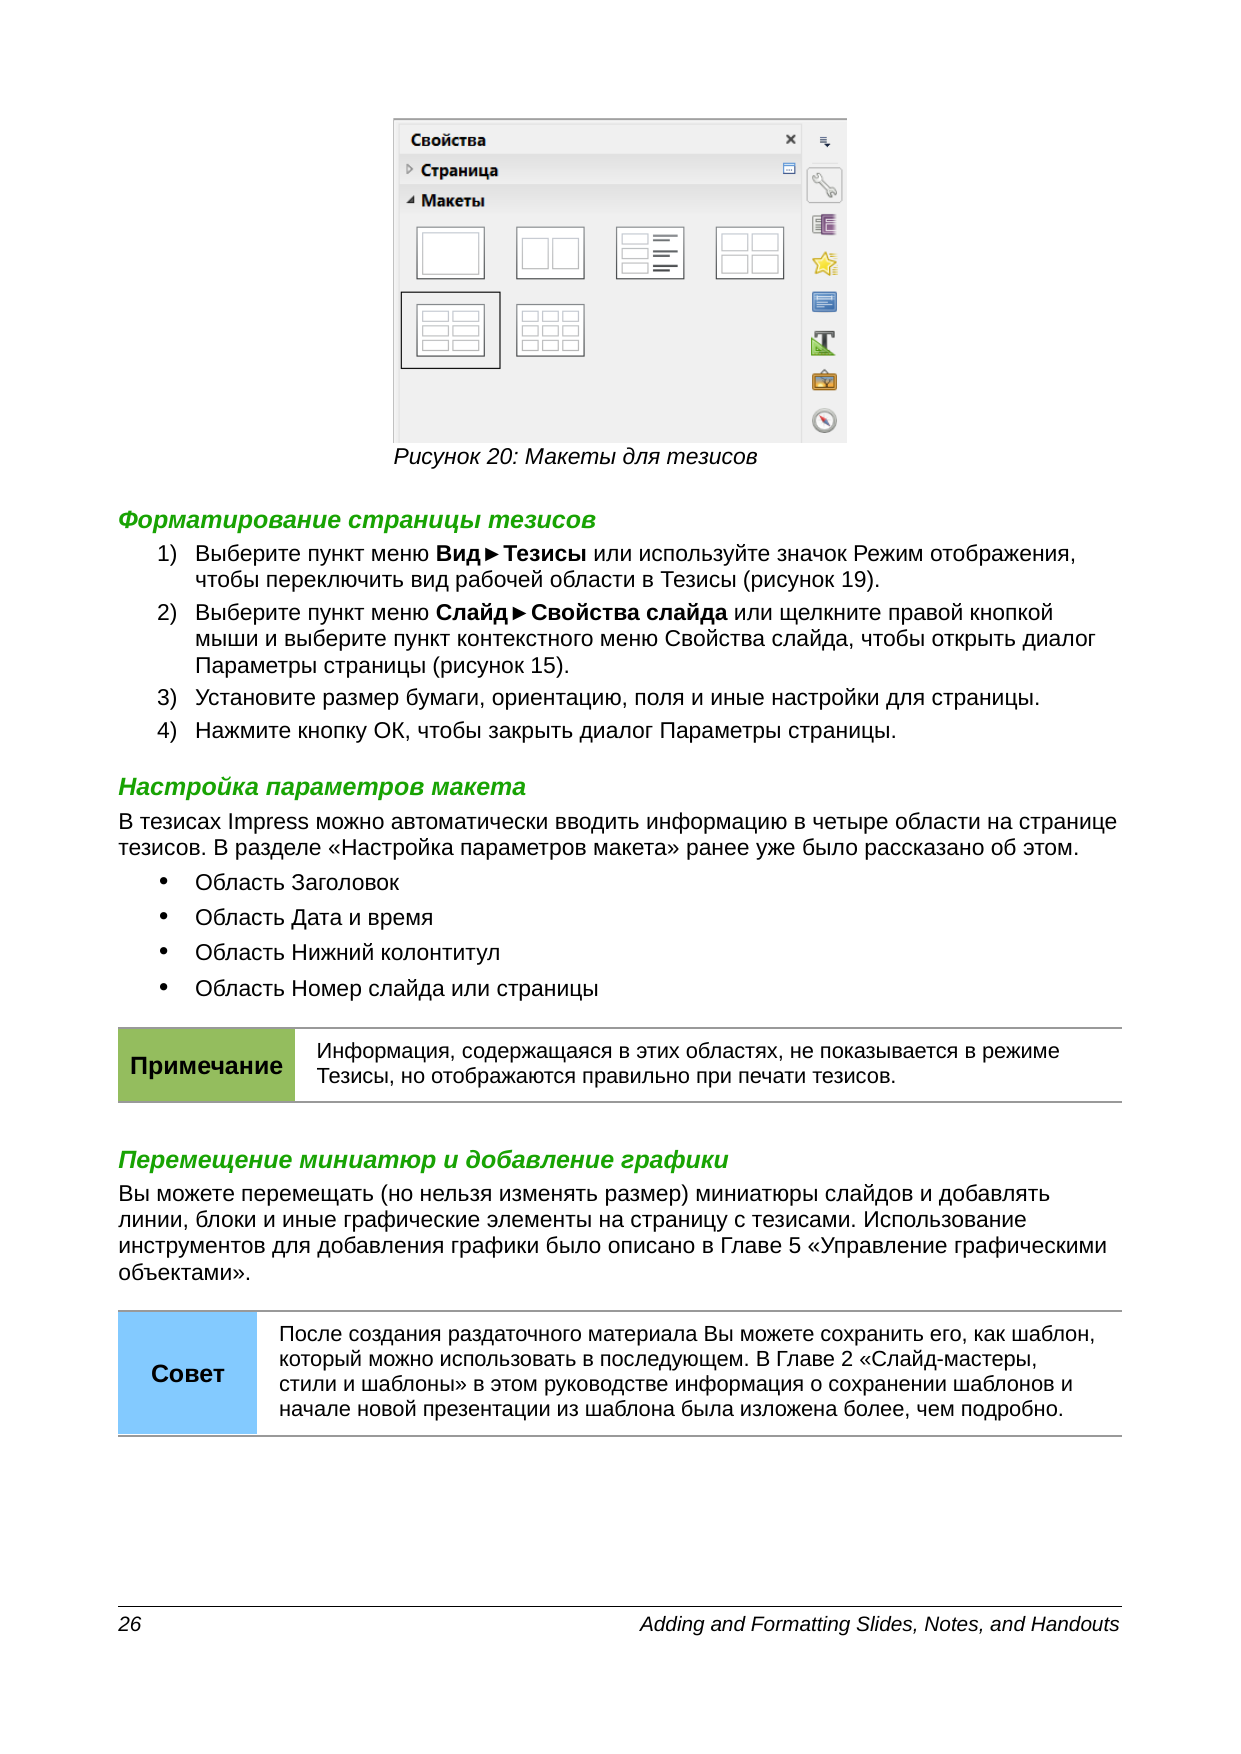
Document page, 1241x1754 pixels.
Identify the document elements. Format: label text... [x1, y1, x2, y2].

subtitle Перемещение миниатюр и добавление графики [118, 1144, 1122, 1173]
table_header Совет [118, 1312, 257, 1434]
list Нажмите кнопку ОК, чтобы закрыть диалог Параметры страницы. [177, 717, 1122, 743]
table_header После создания раздаточного материала Вы можете сохранить его, как шаблон, который можно использовать в последующем. В Главе 2 «Слайд-мастеры, стили и шаблоны» в этом руководстве информация о сохранении шаблонов и начале новой презентации из шаблона была изложена более, чем подробно. [258, 1312, 1122, 1434]
list Область Нижний колонтитул [156, 938, 1122, 967]
picture [393, 118, 847, 443]
list В тезисах Impress можно автоматически вводить информацию в четыре области на странице тезисов. В разделе «Настройка параметров макета» ранее уже было рассказано об этом. [118, 808, 1122, 860]
text Рисунок 20: Макеты для тезисов [393, 443, 847, 469]
table_header Примечание [118, 1029, 295, 1101]
list Установите размер бумаги, ориентацию, поля и иные настройки для страницы. [177, 684, 1122, 711]
list Область Номер слайда или страницы [156, 973, 1122, 1002]
list Область Дата и время [156, 902, 1122, 931]
list Область Заголовок [156, 867, 1122, 896]
text Вы можете перемещать (но нельзя изменять размер) миниатюры слайдов и добавлять линии, блоки и иные графические элементы на страницу с тезисами. Использование инструментов для добавления графики было описано в Главе 5 «Управление графическими объектами». [118, 1180, 1122, 1285]
subtitle Форматирование страницы тезисов [118, 505, 1122, 533]
table_header Информация, содержащаяся в этих областях, не показывается в режиме Тезисы, но отображаются правильно при печати тезисов. [295, 1029, 1122, 1101]
subtitle Настройка параметров макета [118, 772, 1122, 801]
list Выберите пункт меню Слайд►Свойства слайда или щелкните правой кнопкой мыши и выберите пункт контекстного меню Свойства слайда, чтобы открыть диалог Параметры страницы (рисунок 15). [177, 599, 1122, 678]
list Выберите пункт меню Вид►Тезисы или используйте значок Режим отображения, чтобы переключить вид рабочей области в Тезисы (рисунок 19). [177, 540, 1122, 593]
